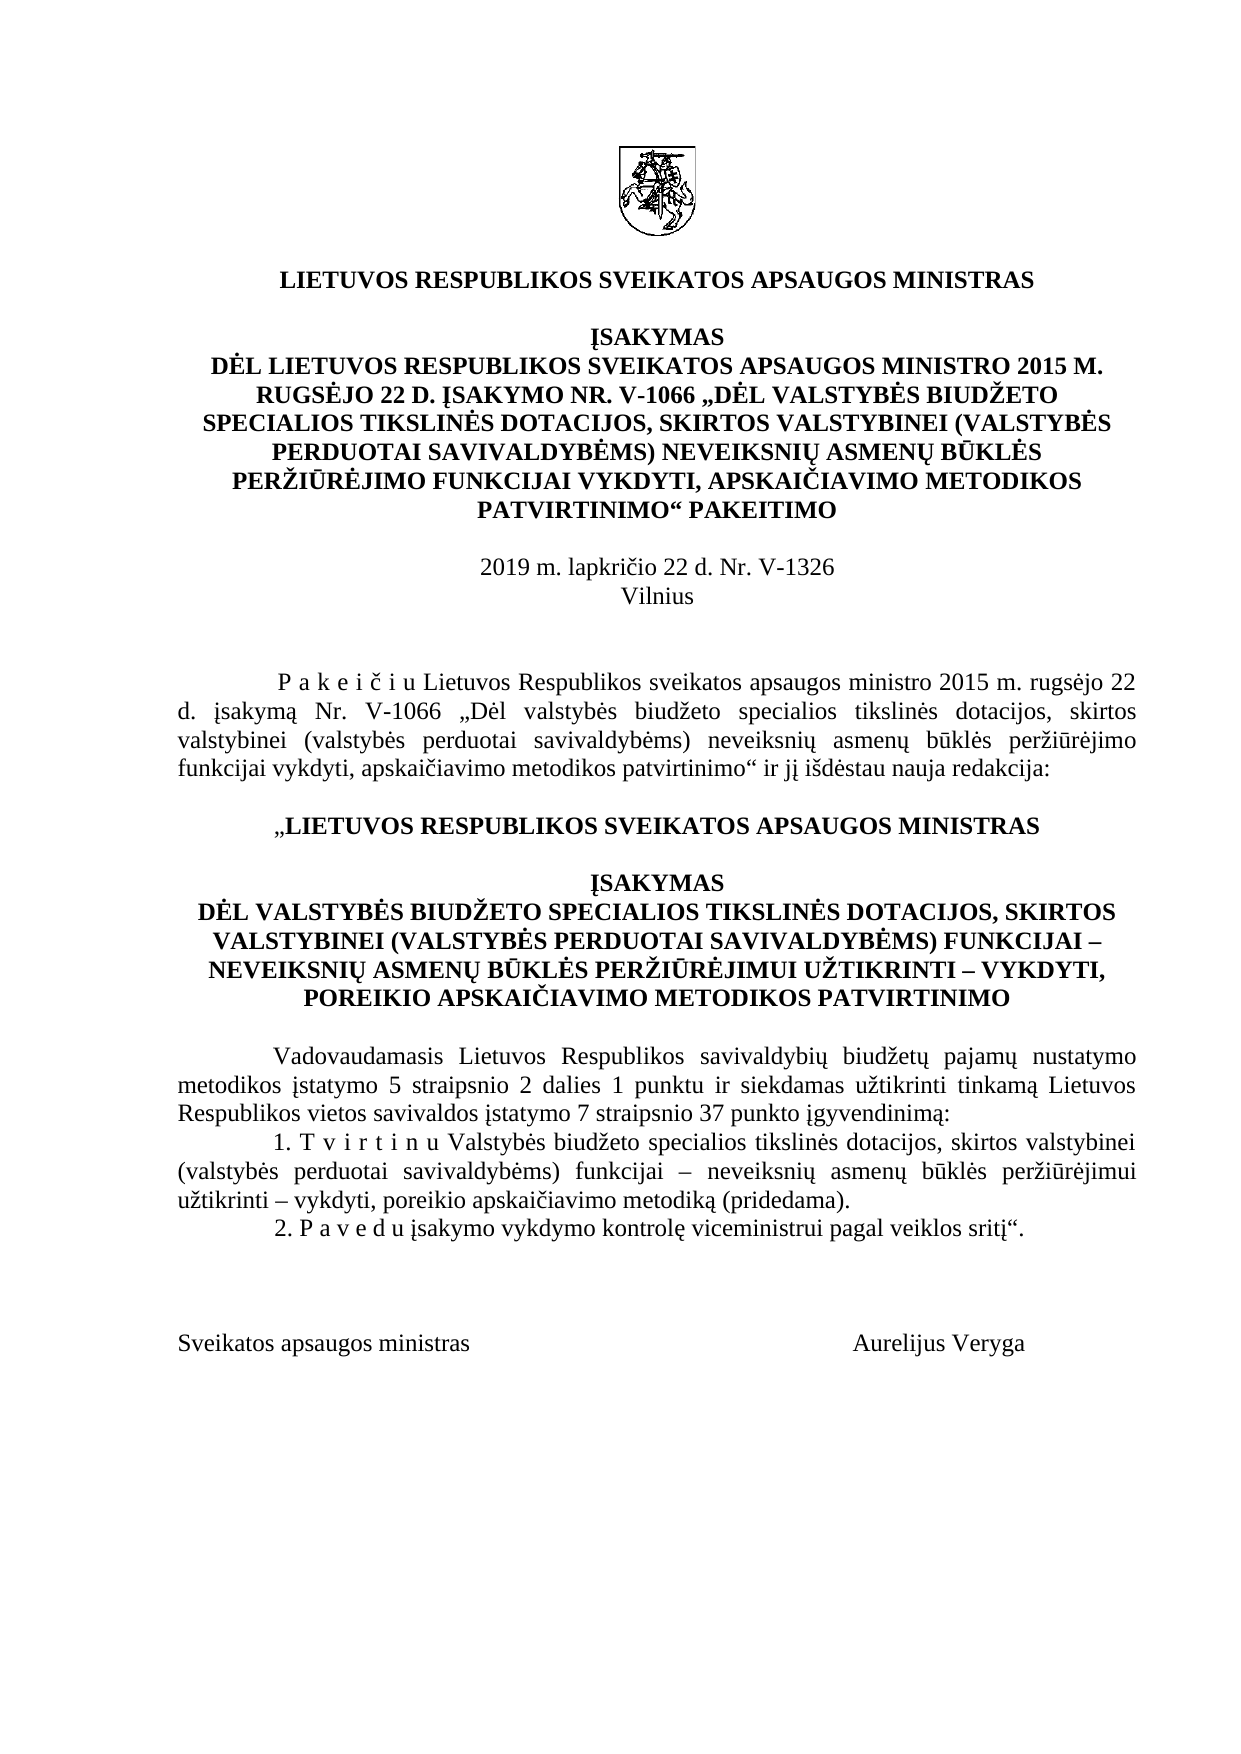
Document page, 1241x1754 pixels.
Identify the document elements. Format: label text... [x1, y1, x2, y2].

text 1. T v i r t i n u Valstybės biudžeto specialios tikslinės dotacijos, skirtos valstybinei (valstybės perduotai savivaldybėms) funkcijai – neveiksnių asmenų būklės peržiūrėjimui užtikrinti – vykdyti, poreikio apskaičiavimo metodiką (pridedama). [177, 1127, 1137, 1213]
text P a k e i č i u Lietuvos Respublikos sveikatos apsaugos ministro 2015 m. rugsėjo 22 d. įsakymą Nr. V-1066 „Dėl valstybės biudžeto specialios tikslinės dotacijos, skirtos valstybinei (valstybės perduotai savivaldybėms) neveiksnių asmenų būklės peržiūrėjimo funkcijai vykdyti, apskaičiavimo metodikos patvirtinimo“ ir jį išdėstau nauja redakcija: [177, 667, 1137, 782]
text DĖL VALSTYBĖS BIUDŽETO SPECIALIOS TIKSLINĖS DOTACIJOS, SKIRTOS VALSTYBINEI (VALSTYBĖS PERDUOTai SAVIVALDYBĖMS) funkcijai –neveiksnių asmenų būklės peržiūrėjimui užtikrinti – vykdyti, poreikio APSKAIČIAVIMO METODIKos PATVIRTINIMO [177, 897, 1137, 1012]
text „Lietuvos Respublikos sveikatos apsaugos ministras [177, 811, 1137, 840]
text 2. P a v e d u įsakymo vykdymo kontrolę viceministrui pagal veiklos sritį“. [177, 1213, 1137, 1242]
text ĮSAKYMAS [177, 322, 1137, 351]
text Lietuvos Respublikos sveikatos apsaugos ministras [177, 265, 1137, 293]
text ĮSAKYMAS [177, 868, 1137, 897]
text Sveikatos apsaugos ministras Aurelijus Veryga [177, 1328, 1137, 1357]
text Vadovaudamasis Lietuvos Respublikos savivaldybių biudžetų pajamų nustatymo metodikos įstatymo 5 straipsnio 2 dalies 1 punktu ir siekdamas užtikrinti tinkamą Lietuvos Respublikos vietos savivaldos įstatymo 7 straipsnio 37 punkto įgyvendinimą: [177, 1041, 1137, 1127]
text DĖL LIETUVOS RESPUBLIKOS SVEIKATOS APSAUGOS MINISTRO 2015 M. RUGSĖJO 22 D. ĮSAKYMO NR. V-1066 „DĖL VALSTYBĖS BIUDŽETO SPECIAlIOS TIKSLINĖS DOTACIJOS, SKIRTOS VALSTYBINEI (VALSTYBĖS PERDUOTAI SAVIVALDYBĖMS) neveiksnių asmenų būklės peržiūrėjimo funkcijai VYKDYTI, APSKAIČIAVIMO METODIKos PATVIRTINIMO“ PAKEITIMO [177, 351, 1137, 523]
text 2019 m. lapkričio 22 d. Nr. V-1326 [177, 552, 1137, 581]
text Vilnius [177, 581, 1137, 610]
